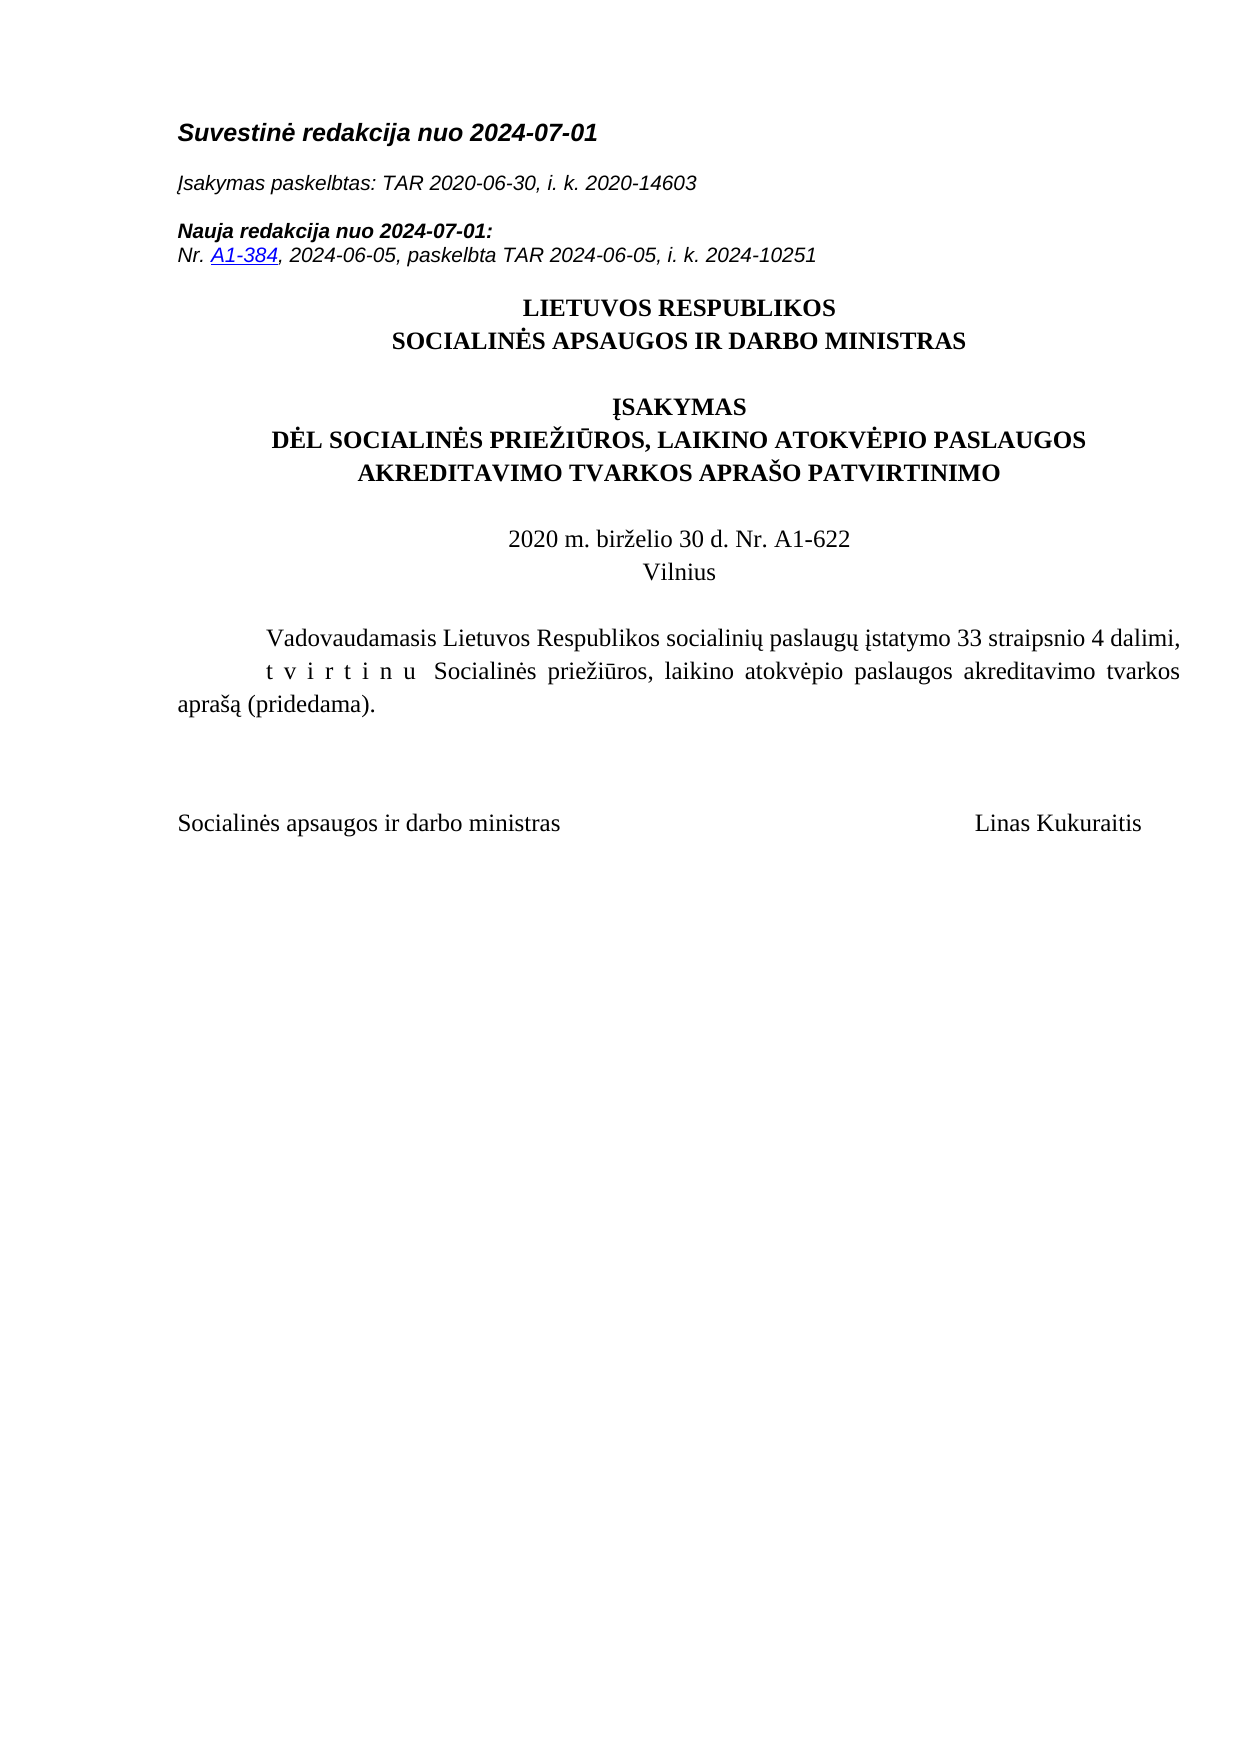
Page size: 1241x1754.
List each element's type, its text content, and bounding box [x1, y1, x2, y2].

text LIETUVOS RESPUBLIKOS [177, 293, 1181, 322]
text Įsakymas paskelbtas: TAR 2020-06-30, i. k. 2020-14603 [177, 171, 1181, 195]
text 2020 m. birželio 30 d. Nr. A1-622 Vilnius [177, 524, 1181, 586]
text Suvestinė redakcija nuo 2024-07-01 [177, 118, 1181, 147]
text Socialinės apsaugos ir darbo ministras Linas Kukuraitis [177, 808, 1181, 837]
text Nauja redakcija nuo 2024-07-01: [177, 219, 1181, 243]
text SOCIALINĖS APSAUGOS IR DARBO MINISTRAS [177, 326, 1181, 355]
text ĮSAKYMAS [177, 392, 1181, 421]
text Vadovaudamasis Lietuvos Respublikos socialinių paslaugų įstatymo 33 straipsnio 4 dalimi, [177, 623, 1181, 652]
text Nr. A1-384, 2024-06-05, paskelbta TAR 2024-06-05, i. k. 2024-10251 [177, 243, 1181, 267]
text DĖL SOCIALINĖS PRIEŽIŪROS, LAIKINO ATOKVĖPIO PASLAUGOS AKREDITAVIMO TVARKOS APRAŠO PATVIRTINIMO [177, 425, 1181, 487]
text t v i r t i n u Socialinės priežiūros, laikino atokvėpio paslaugos akreditavimo tvarkos aprašą (pridedama). [177, 656, 1181, 718]
